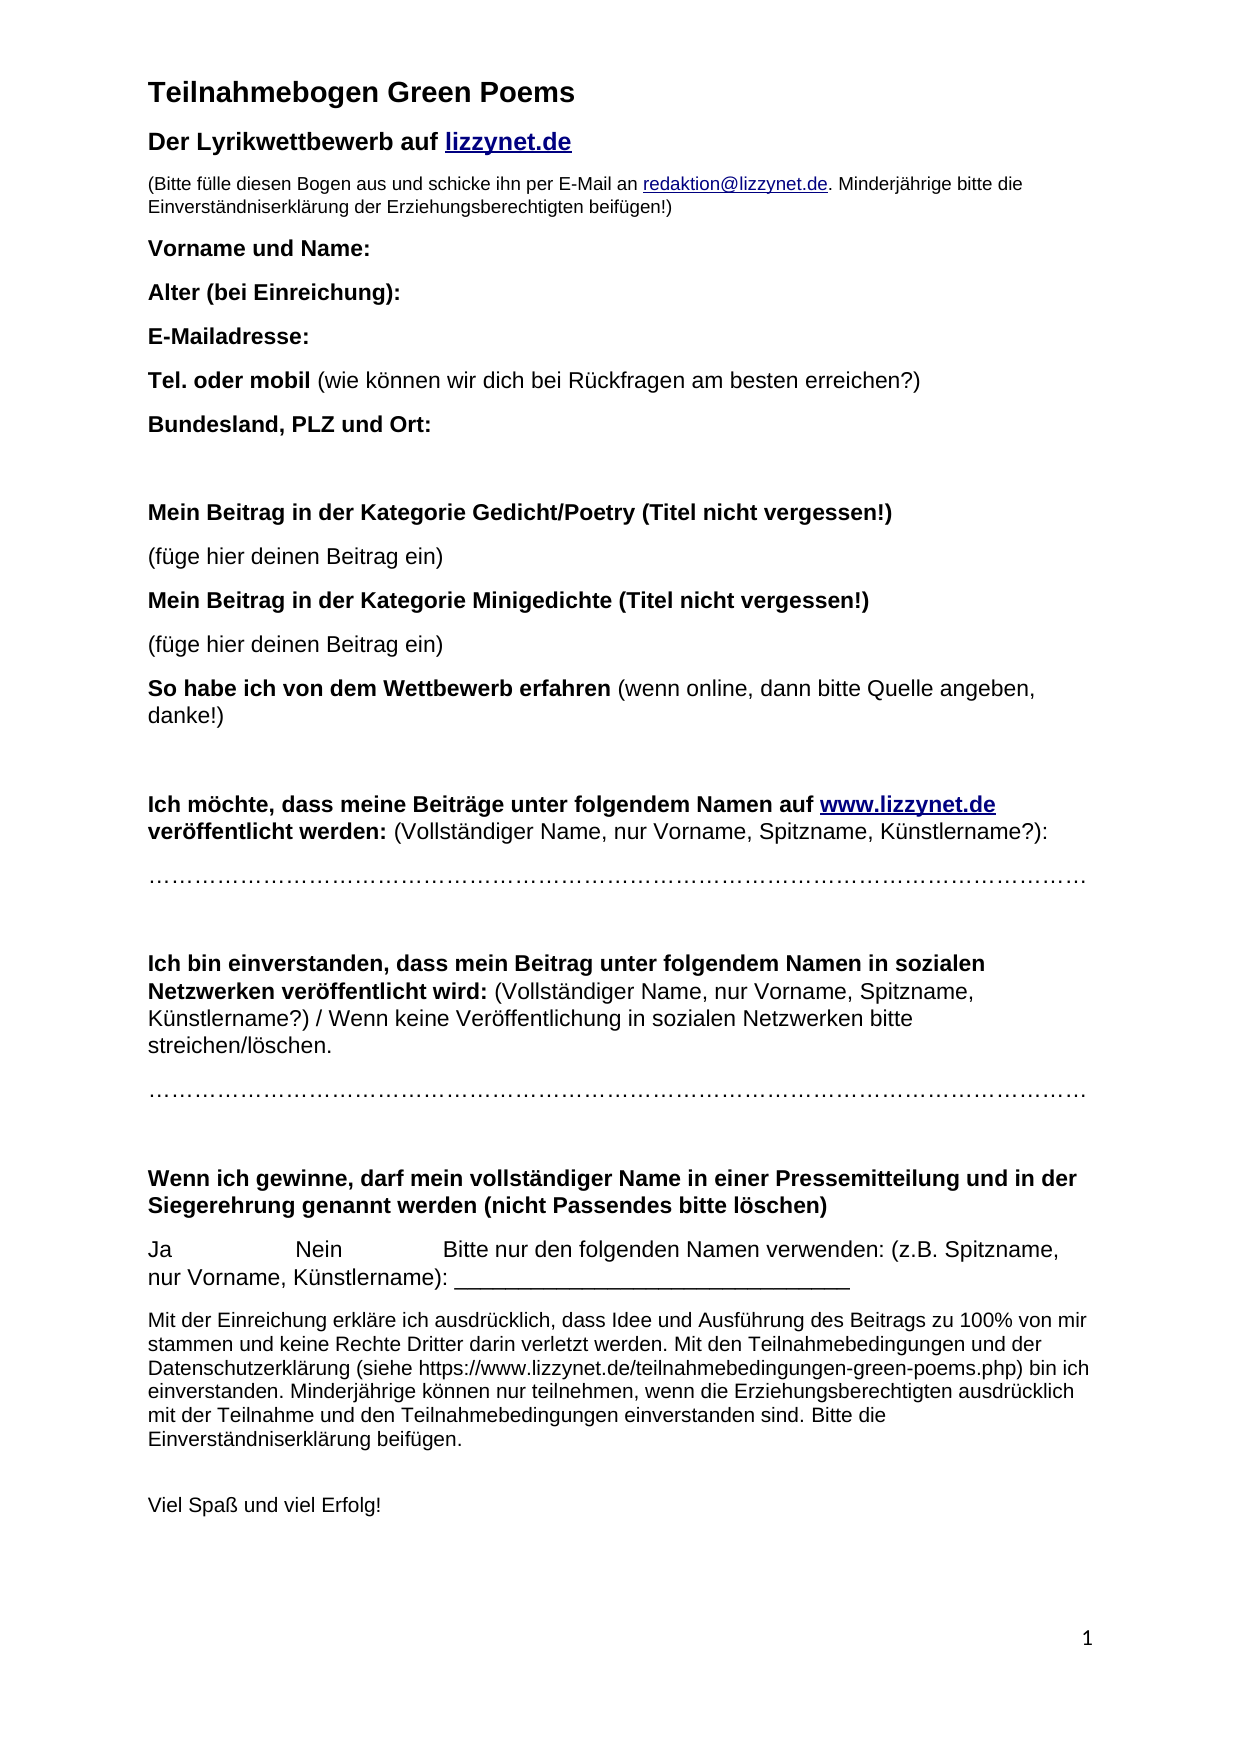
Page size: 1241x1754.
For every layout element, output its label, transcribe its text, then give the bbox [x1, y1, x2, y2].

text Bundesland, PLZ und Ort: [148, 411, 1093, 437]
text Mit der Einreichung erkläre ich ausdrücklich, dass Idee und Ausführung des Beitrags zu 100% von mir stammen und keine Rechte Dritter darin verletzt werden. Mit den Teilnahmebedingungen und der Datenschutzerklärung (siehe https://www.lizzynet.de/teilnahmebedingungen-green-poems.php) bin ich einverstanden. Minderjährige können nur teilnehmen, wenn die Erziehungsberechtigten ausdrücklich mit der Teilnahme und den Teilnahmebedingungen einverstanden sind. Bitte die Einverständniserklärung beifügen. [148, 1307, 1093, 1451]
text So habe ich von dem Wettbewerb erfahren (wenn online, dann bitte Quelle angeben, danke!) [148, 675, 1093, 729]
text Viel Spaß und viel Erfolg! [148, 1493, 1093, 1517]
text Mein Beitrag in der Kategorie Minigedichte (Titel nicht vergessen!) [148, 587, 1093, 613]
text Alter (bei Einreichung): [148, 278, 1093, 305]
text E-Mailadresse: [148, 323, 1093, 349]
text (Bitte fülle diesen Bogen aus und schicke ihn per E-Mail an redaktion@lizzynet.de. Minderjährige bitte die Einverständniserklärung der Erziehungsberechtigten beifügen!) [148, 173, 1093, 217]
text Ich möchte, dass meine Beiträge unter folgendem Namen auf www.lizzynet.de veröffentlicht werden: (Vollständiger Name, nur Vorname, Spitzname, Künstlername?): [148, 791, 1093, 844]
text Tel. oder mobil (wie können wir dich bei Rückfragen am besten erreichen?) [148, 367, 1093, 393]
text Wenn ich gewinne, darf mein vollständiger Name in einer Pressemitteilung und in der Siegerehrung genannt werden (nicht Passendes bitte löschen) [148, 1164, 1093, 1218]
text (füge hier deinen Beitrag ein) [148, 543, 1093, 569]
text Ja Nein Bitte nur den folgenden Namen verwenden: (z.B. Spitzname, nur Vorname, Künstlername): _______________________________ [148, 1236, 1093, 1290]
text …………………………………………………………………………………………………………… [148, 862, 1093, 888]
text (füge hier deinen Beitrag ein) [148, 631, 1093, 657]
text Ich bin einverstanden, dass mein Beitrag unter folgendem Namen in sozialen Netzwerken veröffentlicht wird: (Vollständiger Name, nur Vorname, Spitzname, Künstlername?) / Wenn keine Veröffentlichung in sozialen Netzwerken bitte streichen/löschen. [148, 950, 1093, 1059]
text Der Lyrikwettbewerb auf lizzynet.de [148, 126, 1093, 155]
text Mein Beitrag in der Kategorie Gedicht/Poetry (Titel nicht vergessen!) [148, 499, 1093, 525]
text Teilnahmebogen Green Poems [148, 75, 1093, 108]
text …………………………………………………………………………………………………………… [148, 1076, 1093, 1103]
text Vorname und Name: [148, 234, 1093, 261]
